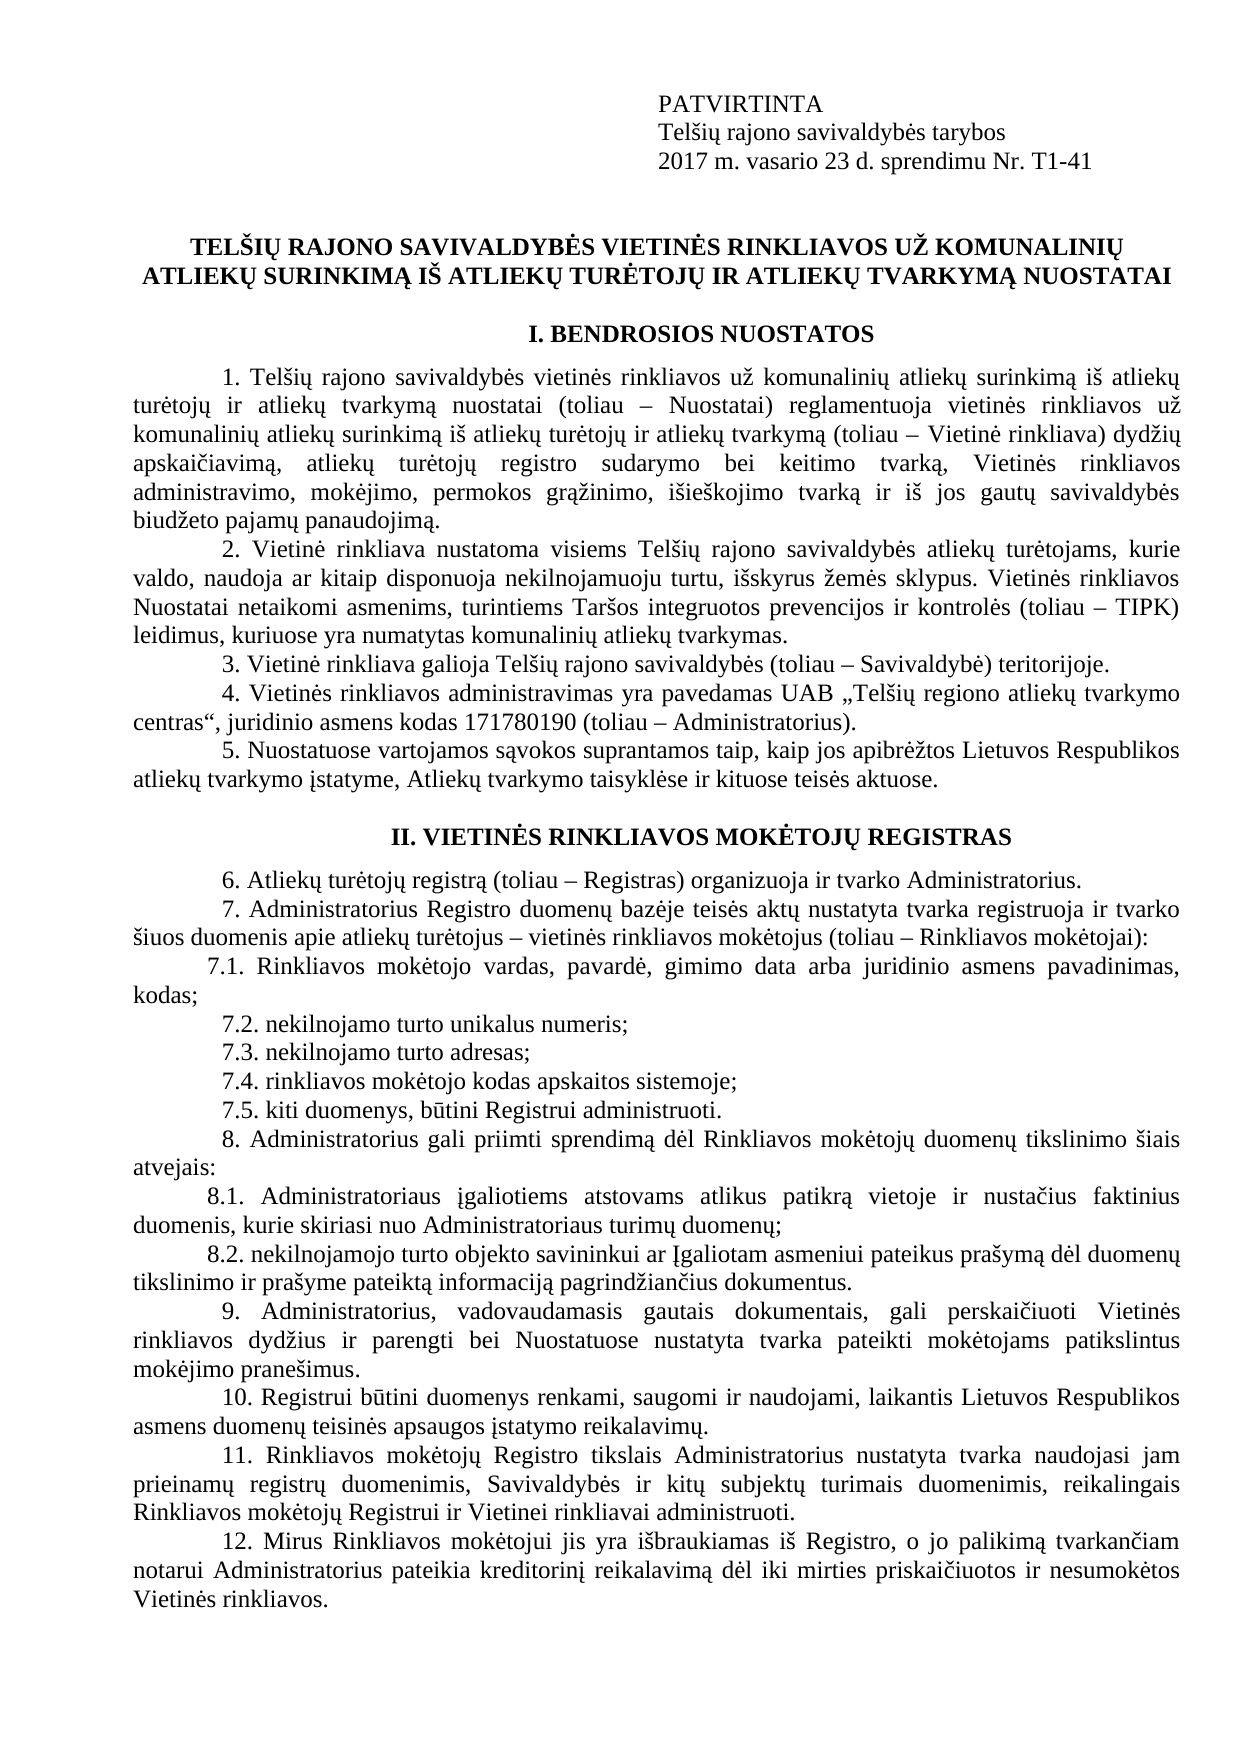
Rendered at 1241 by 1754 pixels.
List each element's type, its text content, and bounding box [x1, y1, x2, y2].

text 8.2. nekilnojamojo turto objekto savininkui ar Įgaliotam asmeniui pateikus prašymą dėl duomenų tikslinimo ir prašyme pateiktą informaciją pagrindžiančius dokumentus. [133, 1239, 1181, 1296]
text 7.5. kiti duomenys, būtini Registrui administruoti. [133, 1095, 1181, 1124]
text I. BENDROSIOS NUOSTATOS [133, 319, 1181, 347]
text 6. Atliekų turėtojų registrą (toliau – Registras) organizuoja ir tvarko Administratorius. [133, 865, 1181, 894]
text 5. Nuostatuose vartojamos sąvokos suprantamos taip, kaip jos apibrėžtos Lietuvos Respublikos atliekų tvarkymo įstatyme, Atliekų tvarkymo taisyklėse ir kituose teisės aktuose. [133, 736, 1181, 793]
text Telšių rajono savivaldybės tarybos [658, 117, 1181, 146]
text 10. Registrui būtini duomenys renkami, saugomi ir naudojami, laikantis Lietuvos Respublikos asmens duomenų teisinės apsaugos įstatymo reikalavimų. [133, 1382, 1181, 1440]
text 1. Telšių rajono savivaldybės vietinės rinkliavos už komunalinių atliekų surinkimą iš atliekų turėtojų ir atliekų tvarkymą nuostatai (toliau – Nuostatai) reglamentuoja vietinės rinkliavos už komunalinių atliekų surinkimą iš atliekų turėtojų ir atliekų tvarkymą (toliau – Vietinė rinkliava) dydžių apskaičiavimą, atliekų turėtojų registro sudarymo bei keitimo tvarką, Vietinės rinkliavos administravimo, mokėjimo, permokos grąžinimo, išieškojimo tvarką ir iš jos gautų savivaldybės biudžeto pajamų panaudojimą. [133, 362, 1181, 534]
text 7.4. rinkliavos mokėtojo kodas apskaitos sistemoje; [133, 1066, 1181, 1095]
text 12. Mirus Rinkliavos mokėtojui jis yra išbraukiamas iš Registro, o jo palikimą tvarkančiam notarui Administratorius pateikia kreditorinį reikalavimą dėl iki mirties priskaičiuotos ir nesumokėtos Vietinės rinkliavos. [133, 1526, 1181, 1612]
text 3. Vietinė rinkliava galioja Telšių rajono savivaldybės (toliau – Savivaldybė) teritorijoje. [133, 649, 1181, 678]
text 7.3. nekilnojamo turto adresas; [133, 1037, 1181, 1066]
text 7. Administratorius Registro duomenų bazėje teisės aktų nustatyta tvarka registruoja ir tvarko šiuos duomenis apie atliekų turėtojus – vietinės rinkliavos mokėtojus (toliau – Rinkliavos mokėtojai): [133, 894, 1181, 951]
text 2017 m. vasario 23 d. sprendimu Nr. T1-41 [658, 146, 1181, 175]
text PATVIRTINTA [658, 89, 1181, 117]
text 2. Vietinė rinkliava nustatoma visiems Telšių rajono savivaldybės atliekų turėtojams, kurie valdo, naudoja ar kitaip disponuoja nekilnojamuoju turtu, išskyrus žemės sklypus. Vietinės rinkliavos Nuostatai netaikomi asmenims, turintiems Taršos integruotos prevencijos ir kontrolės (toliau – TIPK) leidimus, kuriuose yra numatytas komunalinių atliekų tvarkymas. [133, 534, 1181, 649]
text 7.2. nekilnojamo turto unikalus numeris; [133, 1009, 1181, 1037]
text 11. Rinkliavos mokėtojų Registro tikslais Administratorius nustatyta tvarka naudojasi jam prieinamų registrų duomenimis, Savivaldybės ir kitų subjektų turimais duomenimis, reikalingais Rinkliavos mokėtojų Registrui ir Vietinei rinkliavai administruoti. [133, 1440, 1181, 1526]
text 8.1. Administratoriaus įgaliotiems atstovams atlikus patikrą vietoje ir nustačius faktinius duomenis, kurie skiriasi nuo Administratoriaus turimų duomenų; [133, 1181, 1181, 1239]
text 9. Administratorius, vadovaudamasis gautais dokumentais, gali perskaičiuoti Vietinės rinkliavos dydžius ir parengti bei Nuostatuose nustatyta tvarka pateikti mokėtojams patikslintus mokėjimo pranešimus. [133, 1296, 1181, 1382]
text 7.1. Rinkliavos mokėtojo vardas, pavardė, gimimo data arba juridinio asmens pavadinimas, kodas; [133, 951, 1181, 1009]
text TELŠIŲ RAJONO SAVIVALDYBĖS VIETINĖS RINKLIAVOS UŽ KOMUNALINIŲ ATLIEKŲ SURINKIMĄ IŠ ATLIEKŲ TURĖTOJŲ IR ATLIEKŲ TVARKYMĄ NUOSTATAI [133, 232, 1181, 290]
text 4. Vietinės rinkliavos administravimas yra pavedamas UAB „Telšių regiono atliekų tvarkymo centras“, juridinio asmens kodas 171780190 (toliau – Administratorius). [133, 678, 1181, 736]
text II. VIETINĖS RINKLIAVOS MOKĖTOJŲ REGISTRAS [133, 822, 1181, 851]
text 8. Administratorius gali priimti sprendimą dėl Rinkliavos mokėtojų duomenų tikslinimo šiais atvejais: [133, 1124, 1181, 1181]
